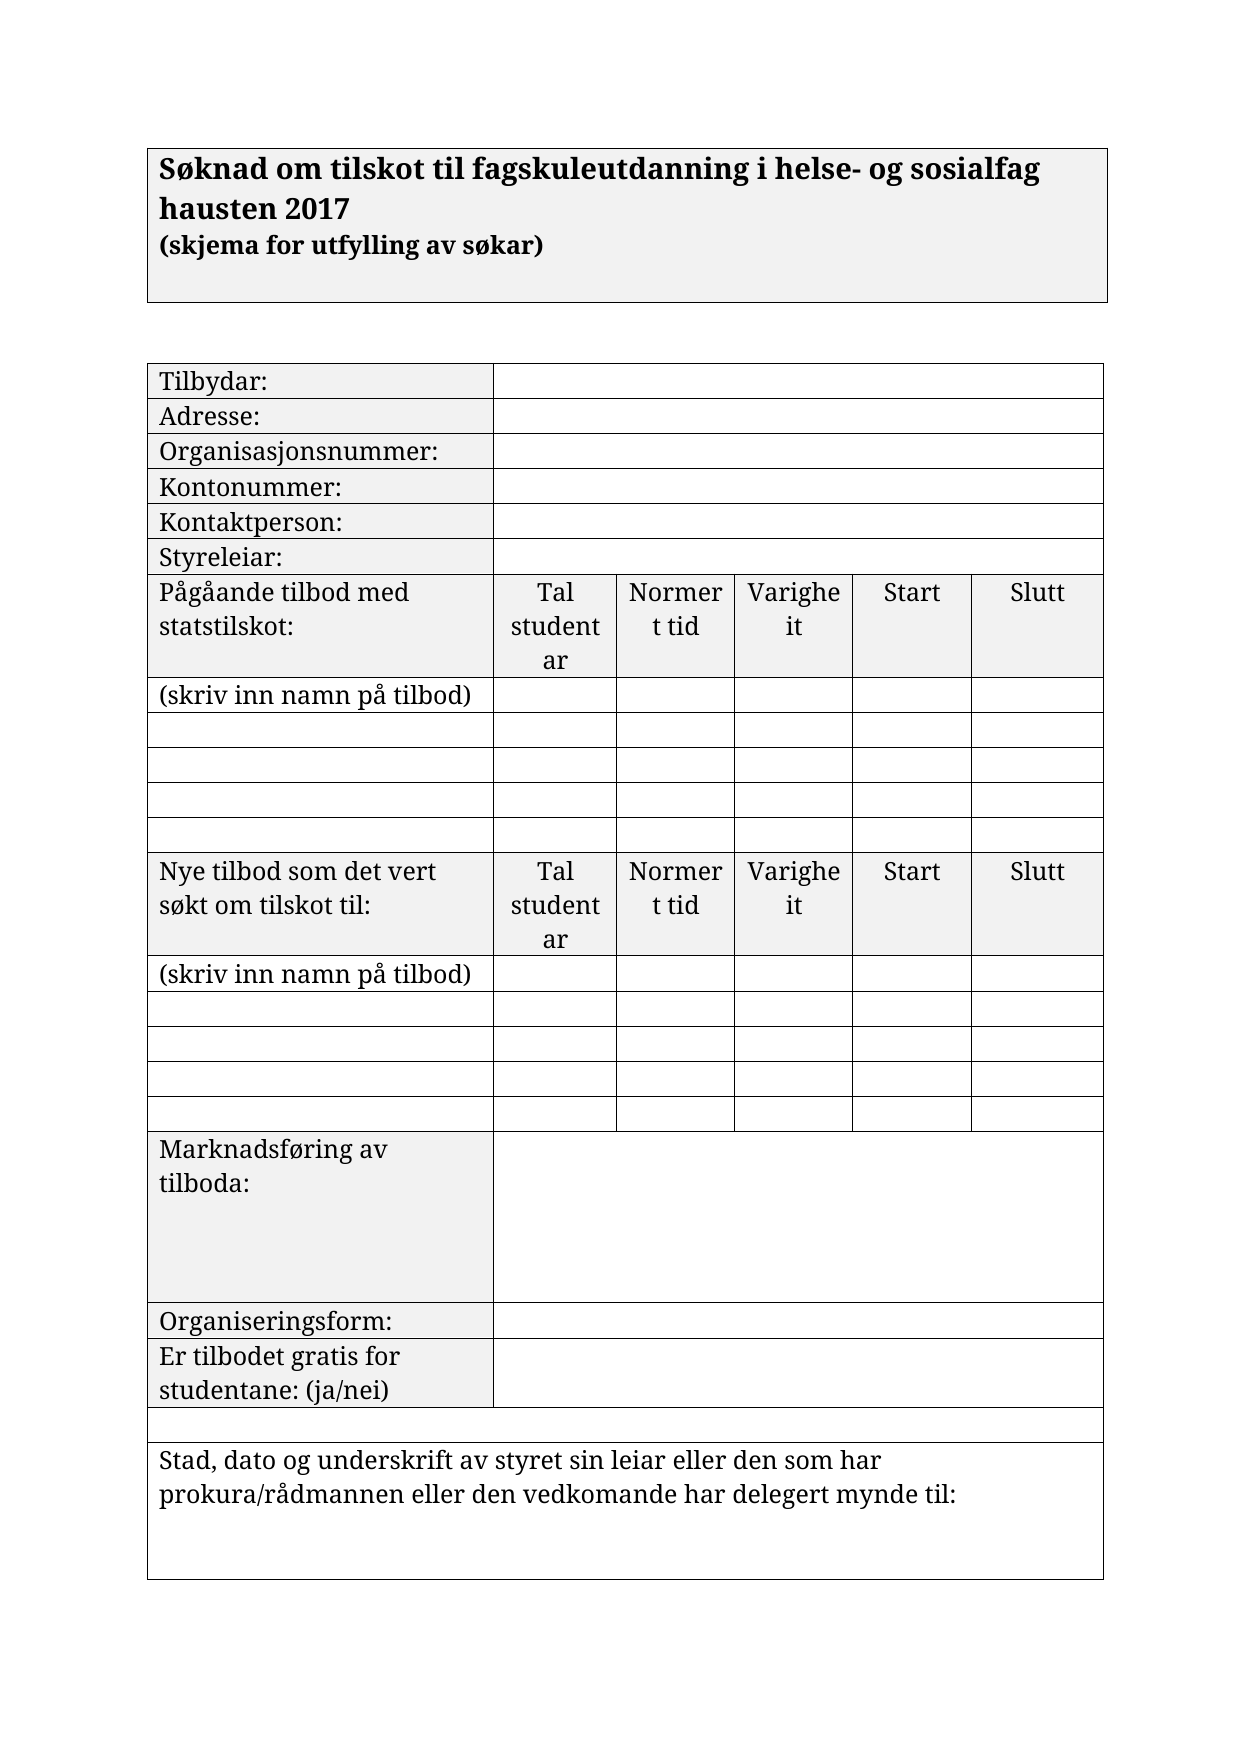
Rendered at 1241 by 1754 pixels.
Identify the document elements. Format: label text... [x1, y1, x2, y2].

table_cell [617, 678, 734, 712]
table_cell [735, 678, 852, 712]
table_cell [148, 748, 493, 782]
table_cell [853, 818, 971, 852]
table_cell Nye tilbod som det vert søkt om tilskot til: [148, 853, 493, 955]
table_cell Normert tid [617, 853, 734, 955]
table_cell Start [853, 575, 971, 677]
table_cell [494, 434, 1103, 468]
table_cell [972, 1027, 1103, 1061]
table_cell [494, 504, 1103, 538]
table_cell Tal studentar [494, 575, 616, 677]
table_cell [972, 818, 1103, 852]
table_cell Kontaktperson: [148, 504, 493, 538]
table_cell [735, 1097, 852, 1131]
table_cell [617, 1062, 734, 1096]
table_cell [735, 713, 852, 747]
table_cell [853, 956, 971, 991]
table_cell [972, 748, 1103, 782]
table_cell [735, 992, 852, 1026]
table_cell Slutt [972, 853, 1103, 955]
table_cell [494, 1132, 1103, 1302]
table_cell [735, 818, 852, 852]
table_cell [972, 713, 1103, 747]
table_cell [148, 992, 493, 1026]
table_header [494, 364, 1103, 398]
table_cell [617, 1027, 734, 1061]
table_cell [853, 748, 971, 782]
table_cell [972, 783, 1103, 817]
table_cell [617, 818, 734, 852]
table_cell Stad, dato og underskrift av styret sin leiar eller den som har prokura/rådmannen eller den vedkomande har delegert mynde til: [148, 1443, 1103, 1579]
table_cell [735, 1027, 852, 1061]
table_cell [853, 678, 971, 712]
table_cell [617, 1097, 734, 1131]
table_header Søknad om tilskot til fagskuleutdanning i helse- og sosialfag hausten 2017 (skjema for utfylling av søkar) [148, 149, 1107, 302]
table_cell [494, 1303, 1103, 1337]
table_cell (skriv inn namn på tilbod) [148, 678, 493, 712]
table_cell [148, 1408, 1103, 1442]
table_cell [494, 783, 616, 817]
table_cell [735, 1062, 852, 1096]
table_cell [853, 783, 971, 817]
table_cell [148, 1027, 493, 1061]
table_cell Kontonummer: [148, 469, 493, 503]
table_cell [853, 713, 971, 747]
table_cell Organiseringsform: [148, 1303, 493, 1337]
table_cell [148, 1062, 493, 1096]
table_cell [617, 748, 734, 782]
table_cell [972, 678, 1103, 712]
table_cell Varigheit [735, 853, 852, 955]
table_cell Pågåande tilbod med statstilskot: [148, 575, 493, 677]
table_cell [617, 956, 734, 991]
table_cell (skriv inn namn på tilbod) [148, 956, 493, 991]
table_cell [494, 992, 616, 1026]
table_cell [617, 713, 734, 747]
table_cell [735, 748, 852, 782]
table_cell Styreleiar: [148, 539, 493, 573]
table_cell [853, 1097, 971, 1131]
table_cell [853, 992, 971, 1026]
table_cell [972, 1097, 1103, 1131]
table_cell Varigheit [735, 575, 852, 677]
table_cell [494, 748, 616, 782]
table_cell [853, 1062, 971, 1096]
table_cell [494, 1062, 616, 1096]
table_cell Start [853, 853, 971, 955]
table_cell [148, 818, 493, 852]
table_cell [494, 1339, 1103, 1407]
table_cell Marknadsføring av tilboda: [148, 1132, 493, 1302]
table_cell [494, 678, 616, 712]
table_cell [494, 469, 1103, 503]
table_cell [494, 818, 616, 852]
table_cell [148, 783, 493, 817]
table_cell [735, 783, 852, 817]
table_cell [972, 956, 1103, 991]
table_cell [494, 1027, 616, 1061]
table_cell [617, 783, 734, 817]
table_cell Organisasjonsnummer: [148, 434, 493, 468]
table_cell [972, 992, 1103, 1026]
table_cell Normert tid [617, 575, 734, 677]
table_cell Adresse: [148, 399, 493, 433]
table_header Tilbydar: [148, 364, 493, 398]
table_cell [494, 1097, 616, 1131]
table_cell [148, 1097, 493, 1131]
table_cell Er tilbodet gratis for studentane: (ja/nei) [148, 1339, 493, 1407]
table_cell [972, 1062, 1103, 1096]
table_cell [494, 539, 1103, 573]
table_cell [853, 1027, 971, 1061]
table_cell [494, 399, 1103, 433]
table_cell Tal studentar [494, 853, 616, 955]
table_cell [148, 713, 493, 747]
table_cell Slutt [972, 575, 1103, 677]
table_cell [494, 956, 616, 991]
table_cell [735, 956, 852, 991]
table_cell [494, 713, 616, 747]
table_cell [617, 992, 734, 1026]
